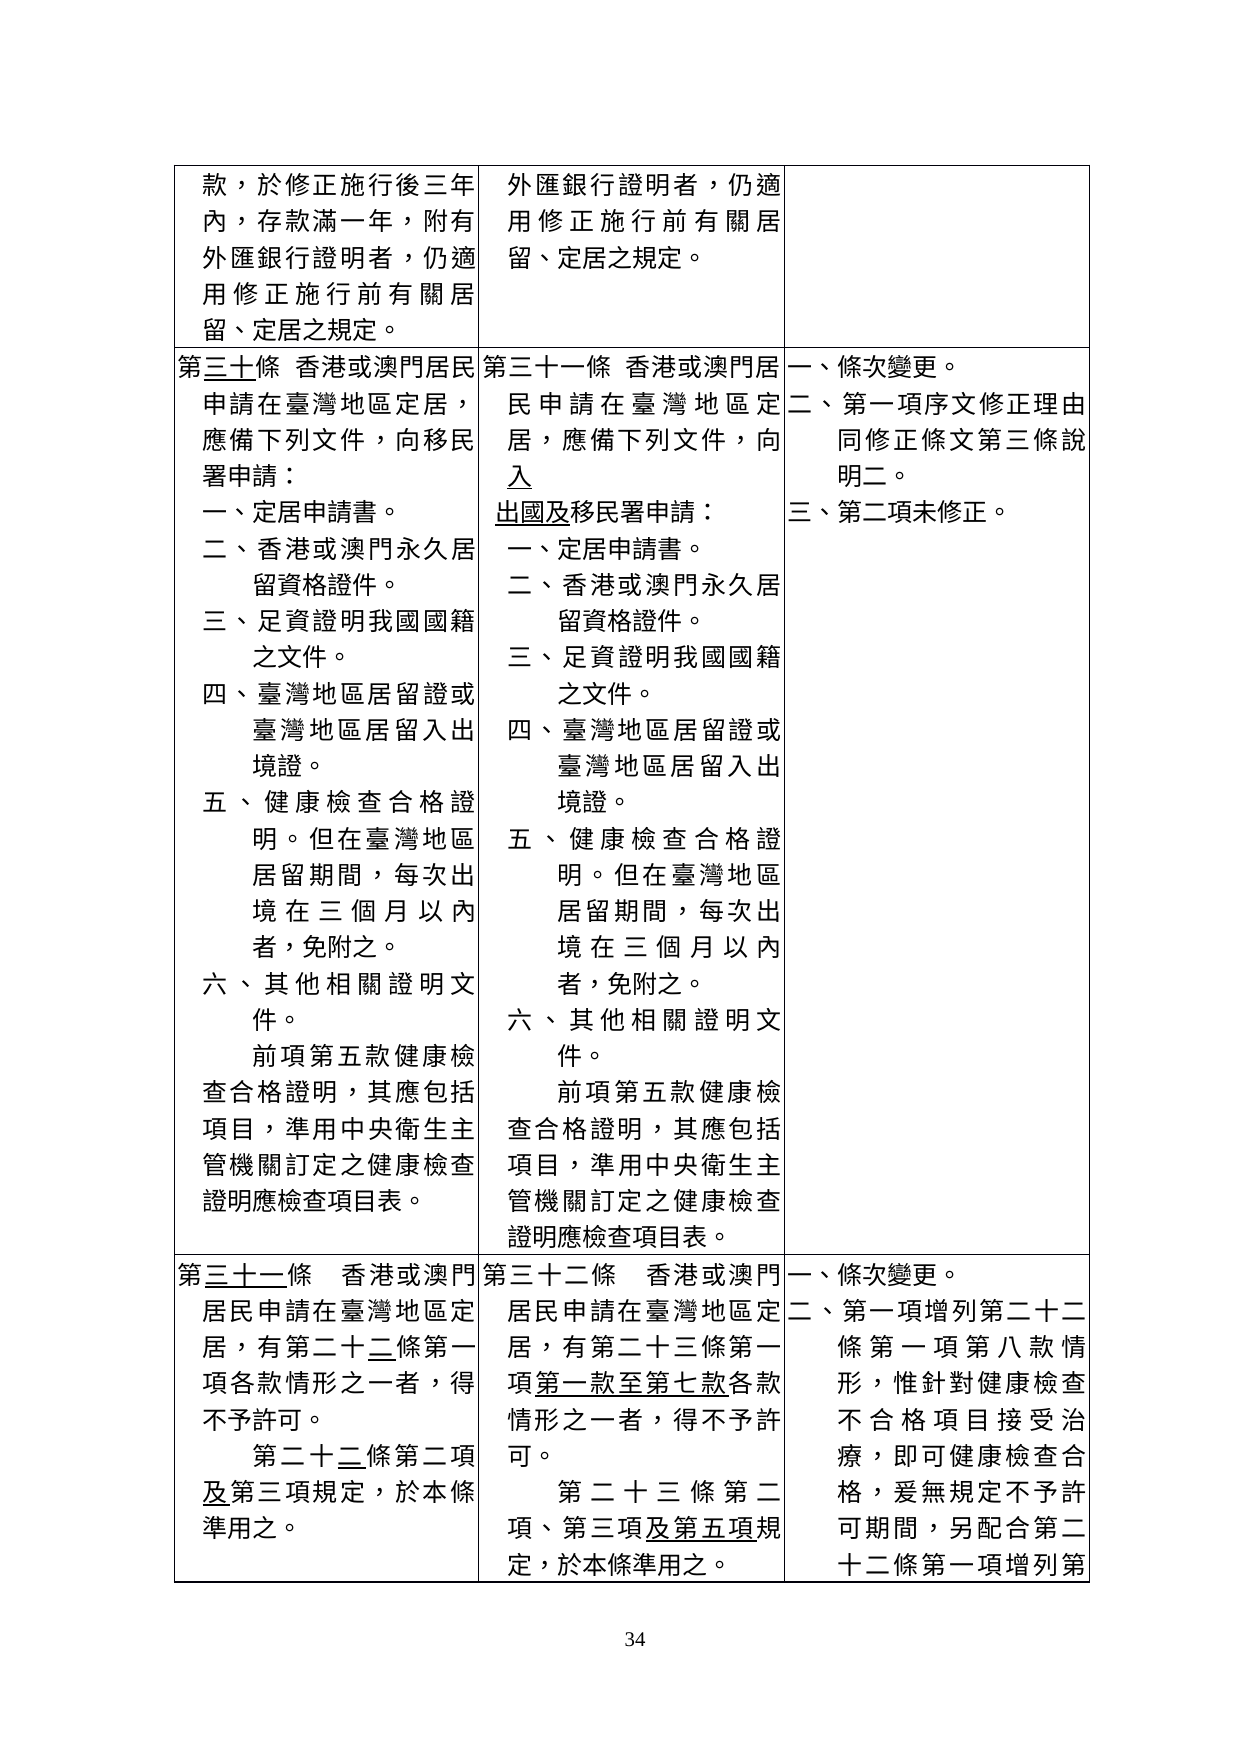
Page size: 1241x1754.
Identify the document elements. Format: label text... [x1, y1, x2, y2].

table_cell 一、條次變更。 二、第一項增列第二十二條第一項第八款情形，惟針對健康檢查不合格項目接受治療，即可健康檢查合格，爰無規定不予許可期間，另配合第二十二條第一項增列第 [785, 1255, 1089, 1581]
table_cell 一、條次變更。 二、第一項序文修正理由同修正條文第三條說明二。 三、第二項未修正。 [785, 348, 1089, 1254]
table_cell 款，於修正施行後三年內，存款滿一年，附有外匯銀行證明者，仍適用修正施行前有關居留、定居之規定。 [175, 166, 478, 347]
table_cell 第三十二條 香港或澳門居民申請在臺灣地區定居，有第二十三條第一項第一款至第七款各款情形之一者，得不予許可。 第二十三條第二項、第三項及第五項規定，於本條準用之。 [479, 1255, 784, 1581]
table_cell [785, 166, 1089, 347]
table_cell 外匯銀行證明者，仍適用修正施行前有關居留、定居之規定。 [479, 166, 784, 347]
table_cell 第三十一條 香港或澳門居民申請在臺灣地區定居，應備下列文件，向入 出國及移民署申請： 一、定居申請書。 二、香港或澳門永久居留資格證件。 三、足資證明我國國籍之文件。 四、臺灣地區居留證或臺灣地區居留入出境證。 五、健康檢查合格證明。但在臺灣地區居留期間，每次出境在三個月以內者，免附之。 六、其他相關證明文件。 前項第五款健康檢查合格證明，其應包括項目，準用中央衛生主管機關訂定之健康檢查證明應檢查項目表。 [479, 348, 784, 1254]
table_cell 第三十條 香港或澳門居民申請在臺灣地區定居，應備下列文件，向移民署申請： 一、定居申請書。 二、香港或澳門永久居留資格證件。 三、足資證明我國國籍之文件。 四、臺灣地區居留證或臺灣地區居留入出境證。 五、健康檢查合格證明。但在臺灣地區居留期間，每次出境在三個月以內者，免附之。 六、其他相關證明文件。 前項第五款健康檢查合格證明，其應包括項目，準用中央衛生主管機關訂定之健康檢查證明應檢查項目表。 [175, 348, 478, 1254]
table_cell 第三十一條 香港或澳門居民申請在臺灣地區定居，有第二十二條第一項各款情形之一者，得不予許可。 第二十二條第二項及第三項規定，於本條準用之。 [175, 1255, 478, 1581]
